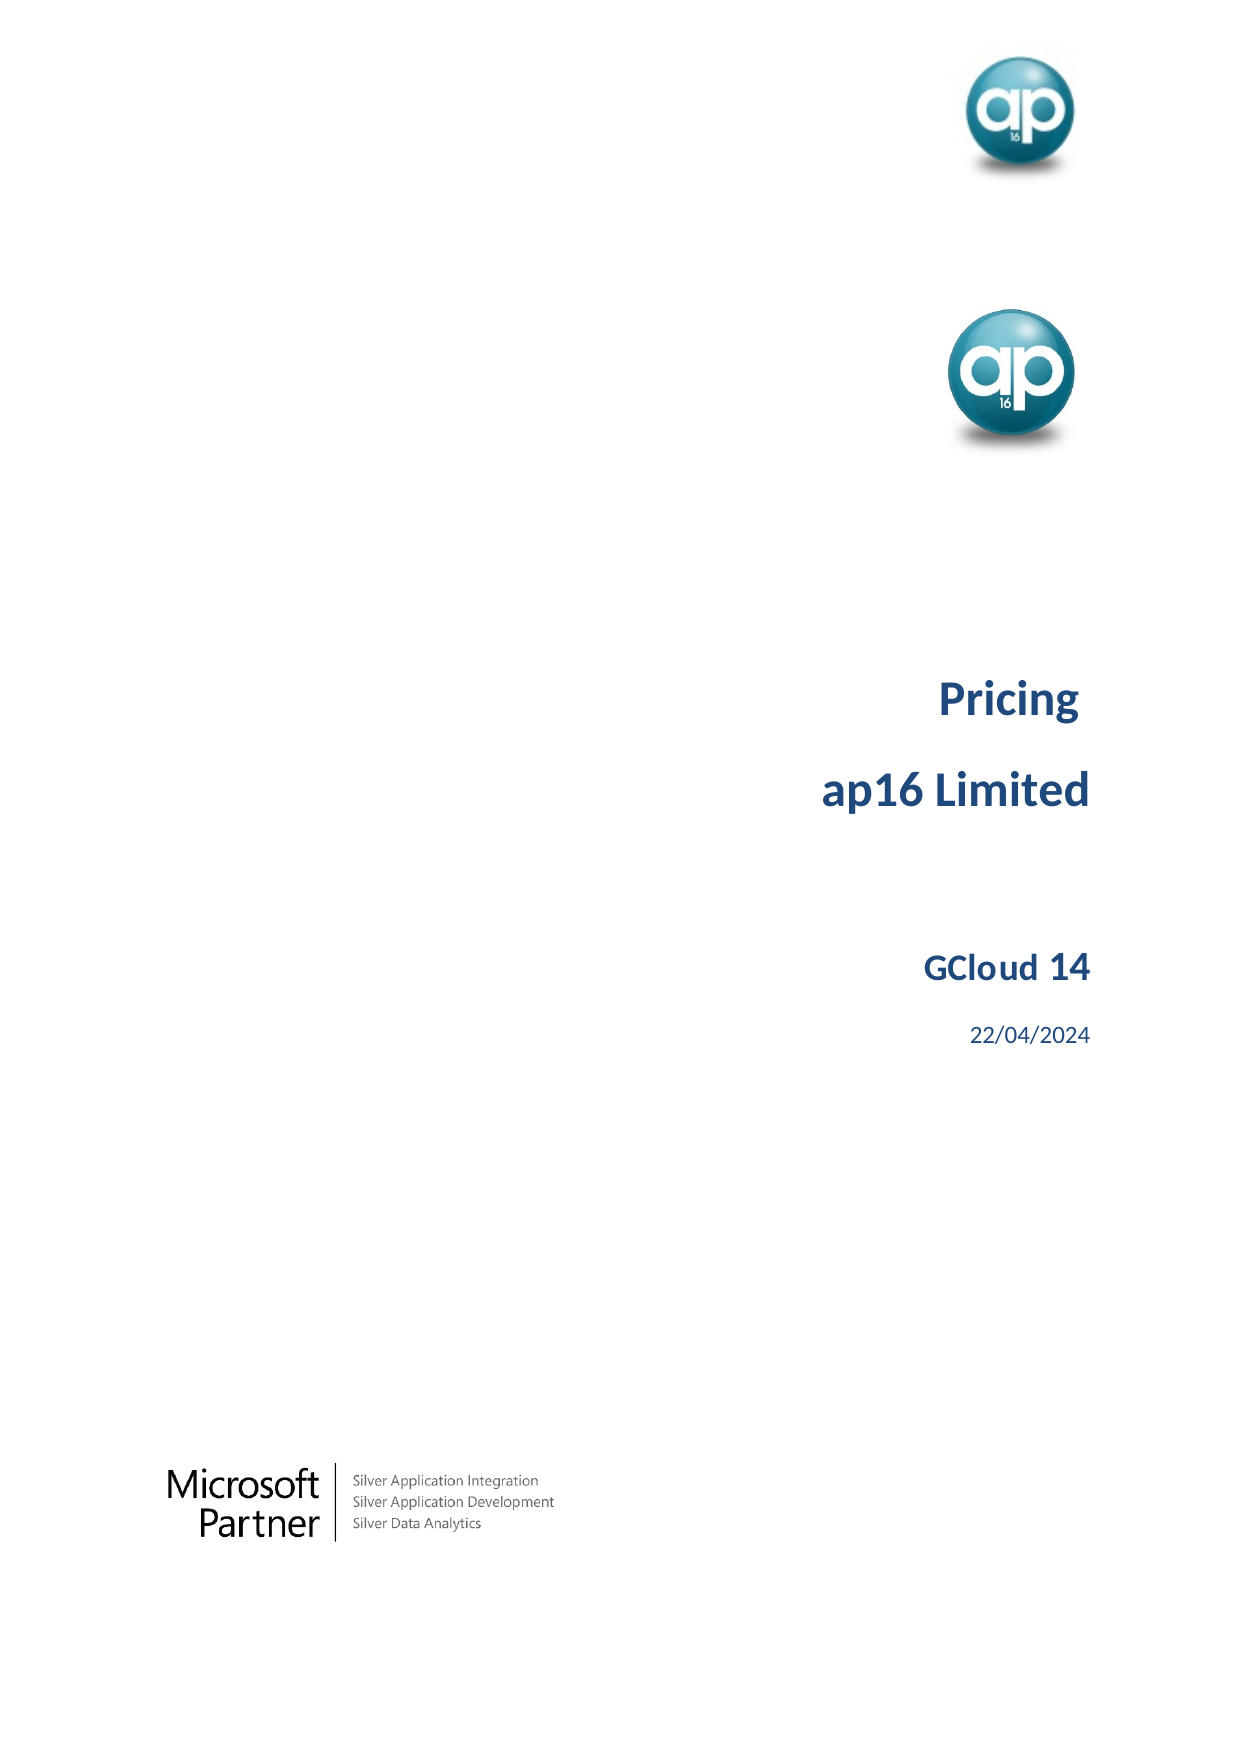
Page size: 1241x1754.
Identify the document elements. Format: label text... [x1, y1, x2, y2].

text 22/04/2024 [150, 1019, 1090, 1049]
text ap16 Limited [150, 758, 1090, 819]
text GClo ud 14 [150, 939, 1090, 990]
text Pricing [150, 667, 1090, 728]
